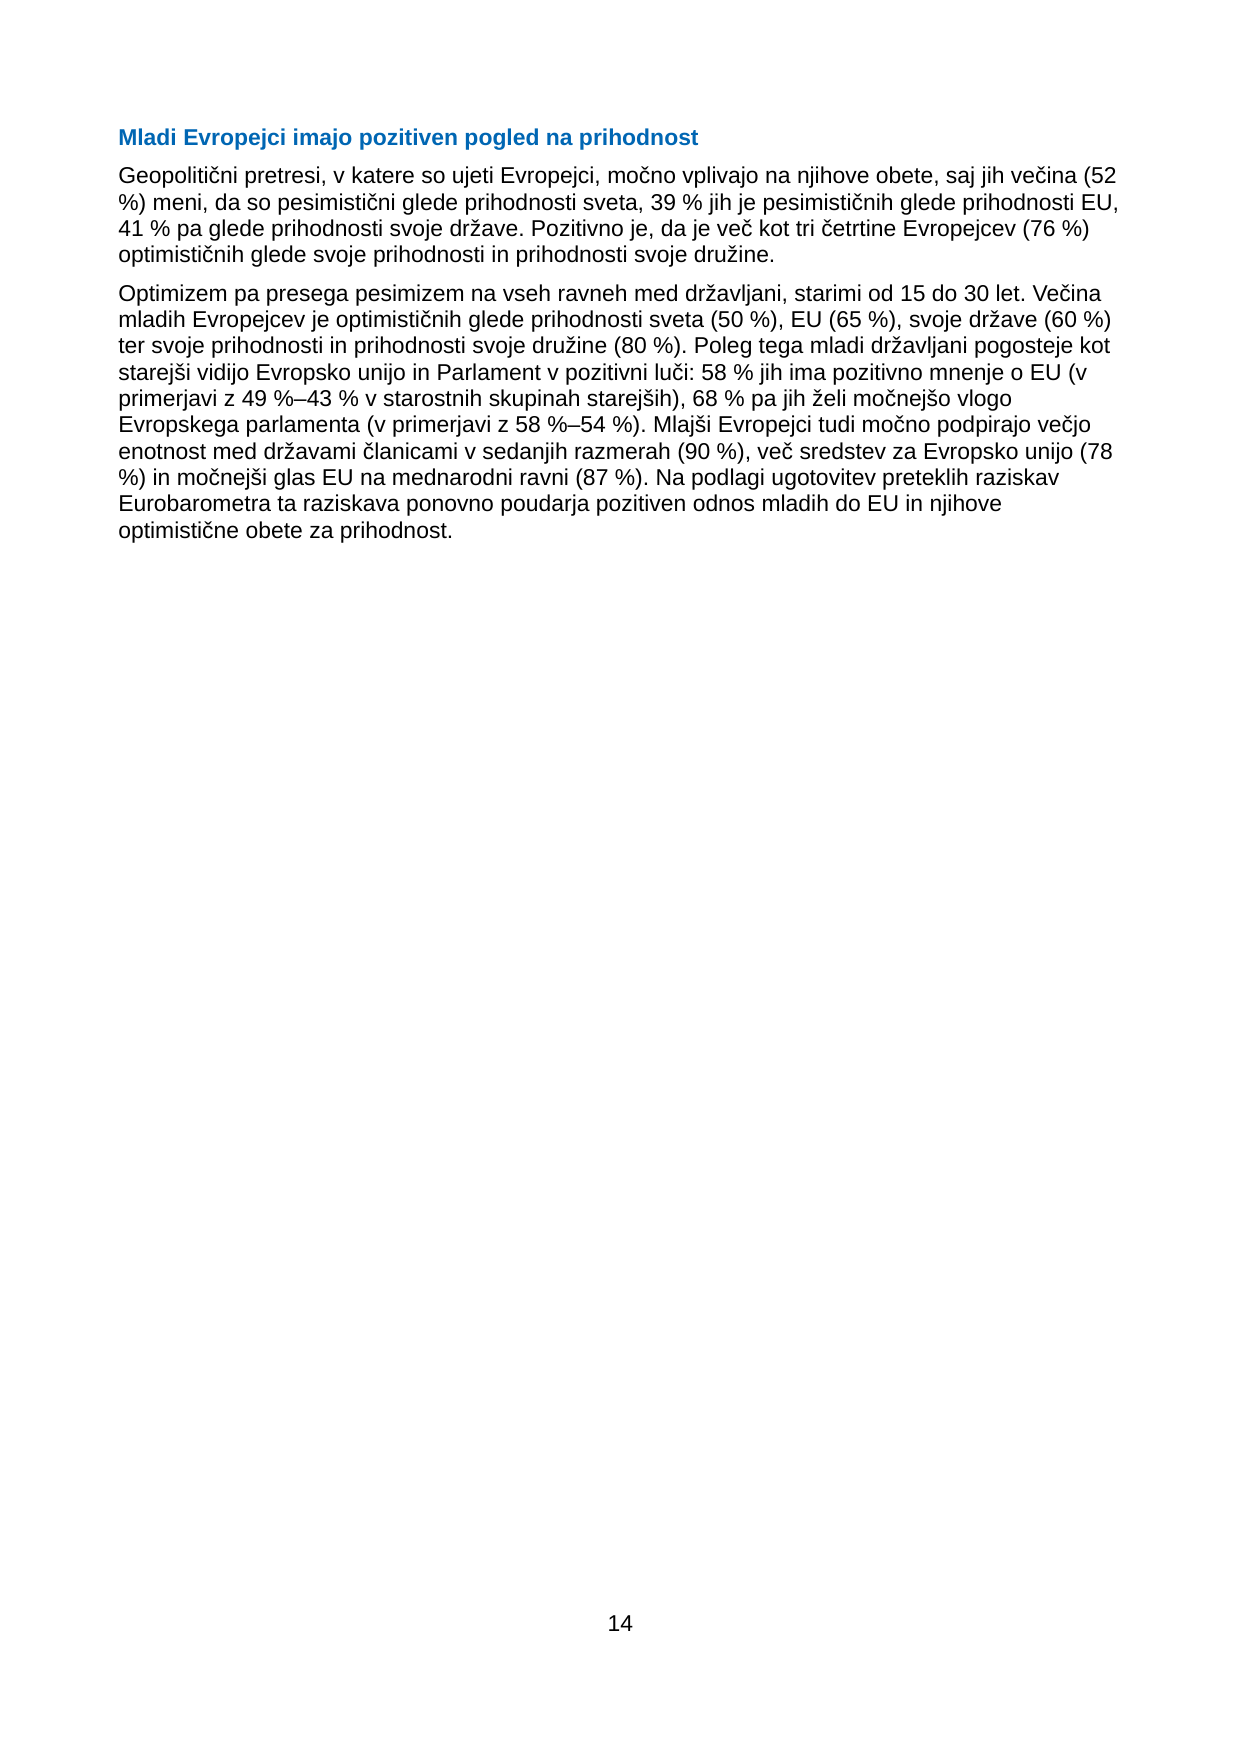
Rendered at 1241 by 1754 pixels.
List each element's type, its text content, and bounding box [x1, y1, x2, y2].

text Geopolitični pretresi, v katere so ujeti Evropejci, močno vplivajo na njihove obete, saj jih večina (52 %) meni, da so pesimistični glede prihodnosti sveta, 39 % jih je pesimističnih glede prihodnosti EU, 41 % pa glede prihodnosti svoje države. Pozitivno je, da je več kot tri četrtine Evropejcev (76 %) optimističnih glede svoje prihodnosti in prihodnosti svoje družine. [118, 162, 1122, 268]
text Optimizem pa presega pesimizem na vseh ravneh med državljani, starimi od 15 do 30 let. Večina mladih Evropejcev je optimističnih glede prihodnosti sveta (50 %), EU (65 %), svoje države (60 %) ter svoje prihodnosti in prihodnosti svoje družine (80 %). Poleg tega mladi državljani pogosteje kot starejši vidijo Evropsko unijo in Parlament v pozitivni luči: 58 % jih ima pozitivno mnenje o EU (v primerjavi z 49 %–43 % v starostnih skupinah starejših), 68 % pa jih želi močnejšo vlogo Evropskega parlamenta (v primerjavi z 58 %–54 %). Mlajši Evropejci tudi močno podpirajo večjo enotnost med državami članicami v sedanjih razmerah (90 %), več sredstev za Evropsko unijo (78 %) in močnejši glas EU na mednarodni ravni (87 %). Na podlagi ugotovitev preteklih raziskav Eurobarometra ta raziskava ponovno poudarja pozitiven odnos mladih do EU in njihove optimistične obete za prihodnost. [118, 279, 1122, 543]
text Mladi Evropejci imajo pozitiven pogled na prihodnost [118, 124, 1122, 150]
